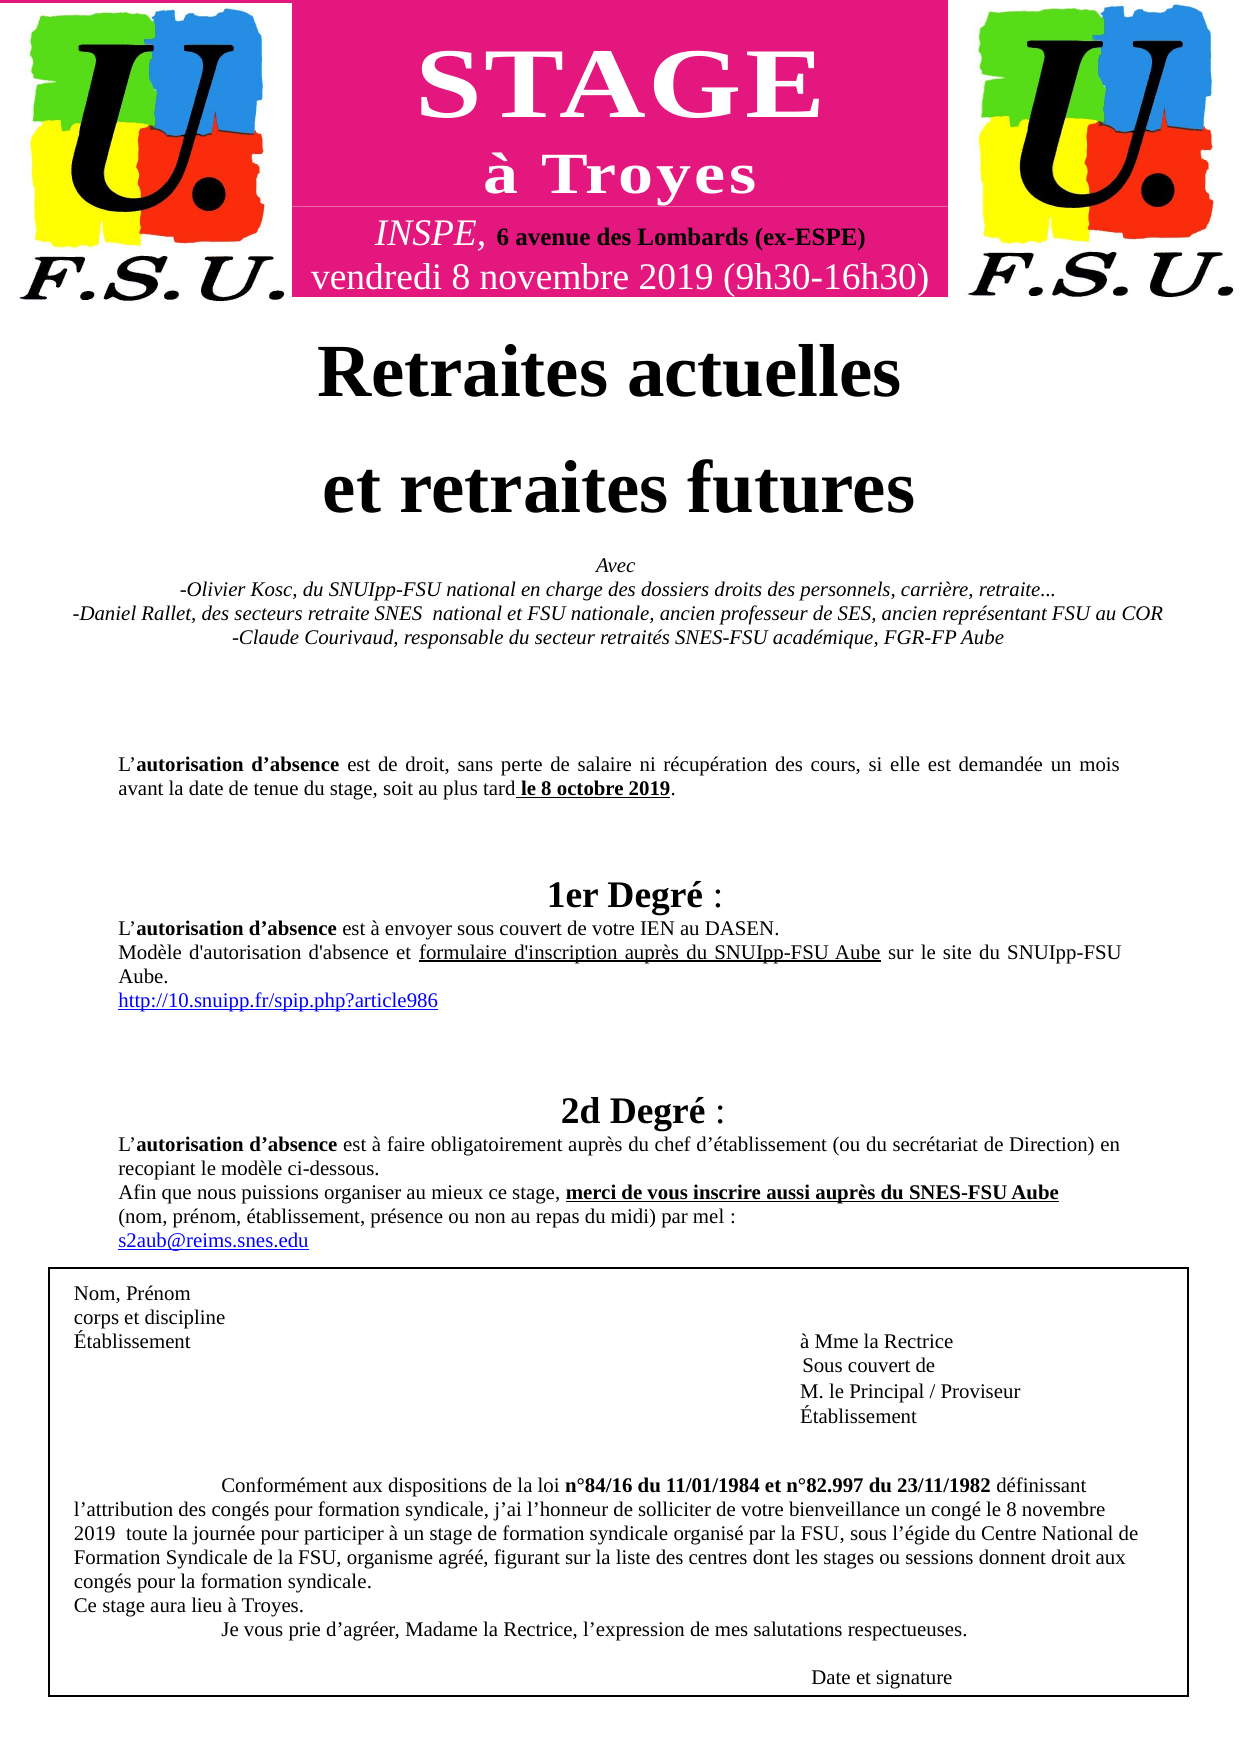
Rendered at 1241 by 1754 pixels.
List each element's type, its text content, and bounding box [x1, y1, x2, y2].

text -Daniel Rallet, des secteurs retraite SNES national et FSU nationale, ancien professeur de SES, ancien représentant FSU au COR [29, 601, 1208, 625]
text 1er Degré : [0, 872, 1122, 916]
text [1189, 1569, 1240, 1593]
text Nom, Prénom [50, 1281, 1187, 1305]
text [1189, 1281, 1240, 1305]
text [0, 1281, 48, 1305]
text STAGE [292, 24, 948, 139]
text vendredi 8 novembre 2019 (9h30-16h30) [292, 254, 948, 297]
text Avec [29, 553, 1208, 577]
text (nom, prénom, établissement, présence ou non au repas du midi) par mel : [118, 1204, 1122, 1228]
text [0, 1329, 48, 1353]
text corps et discipline [50, 1305, 1187, 1329]
text [0, 1569, 48, 1593]
text 2d Degré : [118, 1089, 1122, 1132]
text s2aub@reims.snes.edu [118, 1228, 1122, 1252]
text http://10.snuipp.fr/spip.php?article986 [118, 988, 1122, 1012]
text L’autorisation d’absence est à faire obligatoirement auprès du chef d’établissement (ou du secrétariat de Direction) en recopiant le modèle ci-dessous. [118, 1132, 1122, 1180]
subtitle [1189, 1353, 1240, 1377]
text Retraites actuelles [29, 327, 1208, 413]
text Ce stage aura lieu à Troyes. [50, 1593, 1187, 1617]
picture [0, 3, 292, 304]
text [1189, 1665, 1240, 1689]
text Formation Syndicale de la FSU, organisme agréé, figurant sur la liste des centres dont les stages ou sessions donnent droit aux [50, 1545, 1187, 1569]
picture [948, 0, 1240, 300]
text L’autorisation d’absence est à envoyer sous couvert de votre IEN au DASEN. [118, 916, 1122, 939]
text [0, 1305, 48, 1329]
text M. le Principal / Proviseur [664, 1379, 1187, 1403]
text et retraites futures [29, 442, 1208, 529]
text l’attribution des congés pour formation syndicale, j’ai l’honneur de solliciter de votre bienveillance un congé le 8 novembre [50, 1497, 1187, 1521]
text L’autorisation d’absence est de droit, sans perte de salaire ni récupération des cours, si elle est demandée un mois avant la date de tenue du stage, soit au plus tard le 8 octobre 2019. [118, 752, 1122, 800]
text Établissement [664, 1403, 1187, 1428]
text Je vous prie d’agréer, Madame la Rectrice, l’expression de mes salutations respectueuses. [50, 1617, 1187, 1641]
text [1189, 1329, 1240, 1353]
text à Troyes [292, 139, 948, 206]
text Modèle d'autorisation d'absence et formulaire d'inscription auprès du SNUIpp-FSU Aube sur le site du SNUIpp-FSU Aube. [118, 939, 1122, 988]
text 2019 toute la journée pour participer à un stage de formation syndicale organisé par la FSU, sous l’égide du Centre National de [50, 1521, 1187, 1545]
text congés pour la formation syndicale. [50, 1569, 1187, 1593]
text [1189, 1305, 1240, 1329]
text [1189, 1403, 1240, 1428]
text -Olivier Kosc, du SNUIpp-FSU national en charge des dossiers droits des personnels, carrière, retraite... [29, 577, 1208, 601]
text [1189, 1593, 1240, 1617]
text Établissement à Mme la Rectrice [50, 1329, 1187, 1353]
text Afin que nous puissions organiser au mieux ce stage, merci de vous inscrire aussi auprès du SNES-FSU Aube [118, 1180, 1122, 1204]
text INSPE, 6 avenue des Lombards (ex-ESPE) [292, 206, 948, 254]
text [0, 1593, 48, 1617]
subtitle Sous couvert de [50, 1353, 1187, 1377]
text Date et signature [737, 1665, 1187, 1689]
text -Claude Courivaud, responsable du secteur retraités SNES-FSU académique, FGR-FP Aube [29, 625, 1208, 649]
text Conformément aux dispositions de la loi n°84/16 du 11/01/1984 et n°82.997 du 23/11/1982 définissant [50, 1472, 1187, 1497]
subtitle [0, 1353, 48, 1377]
text [1189, 1379, 1240, 1403]
